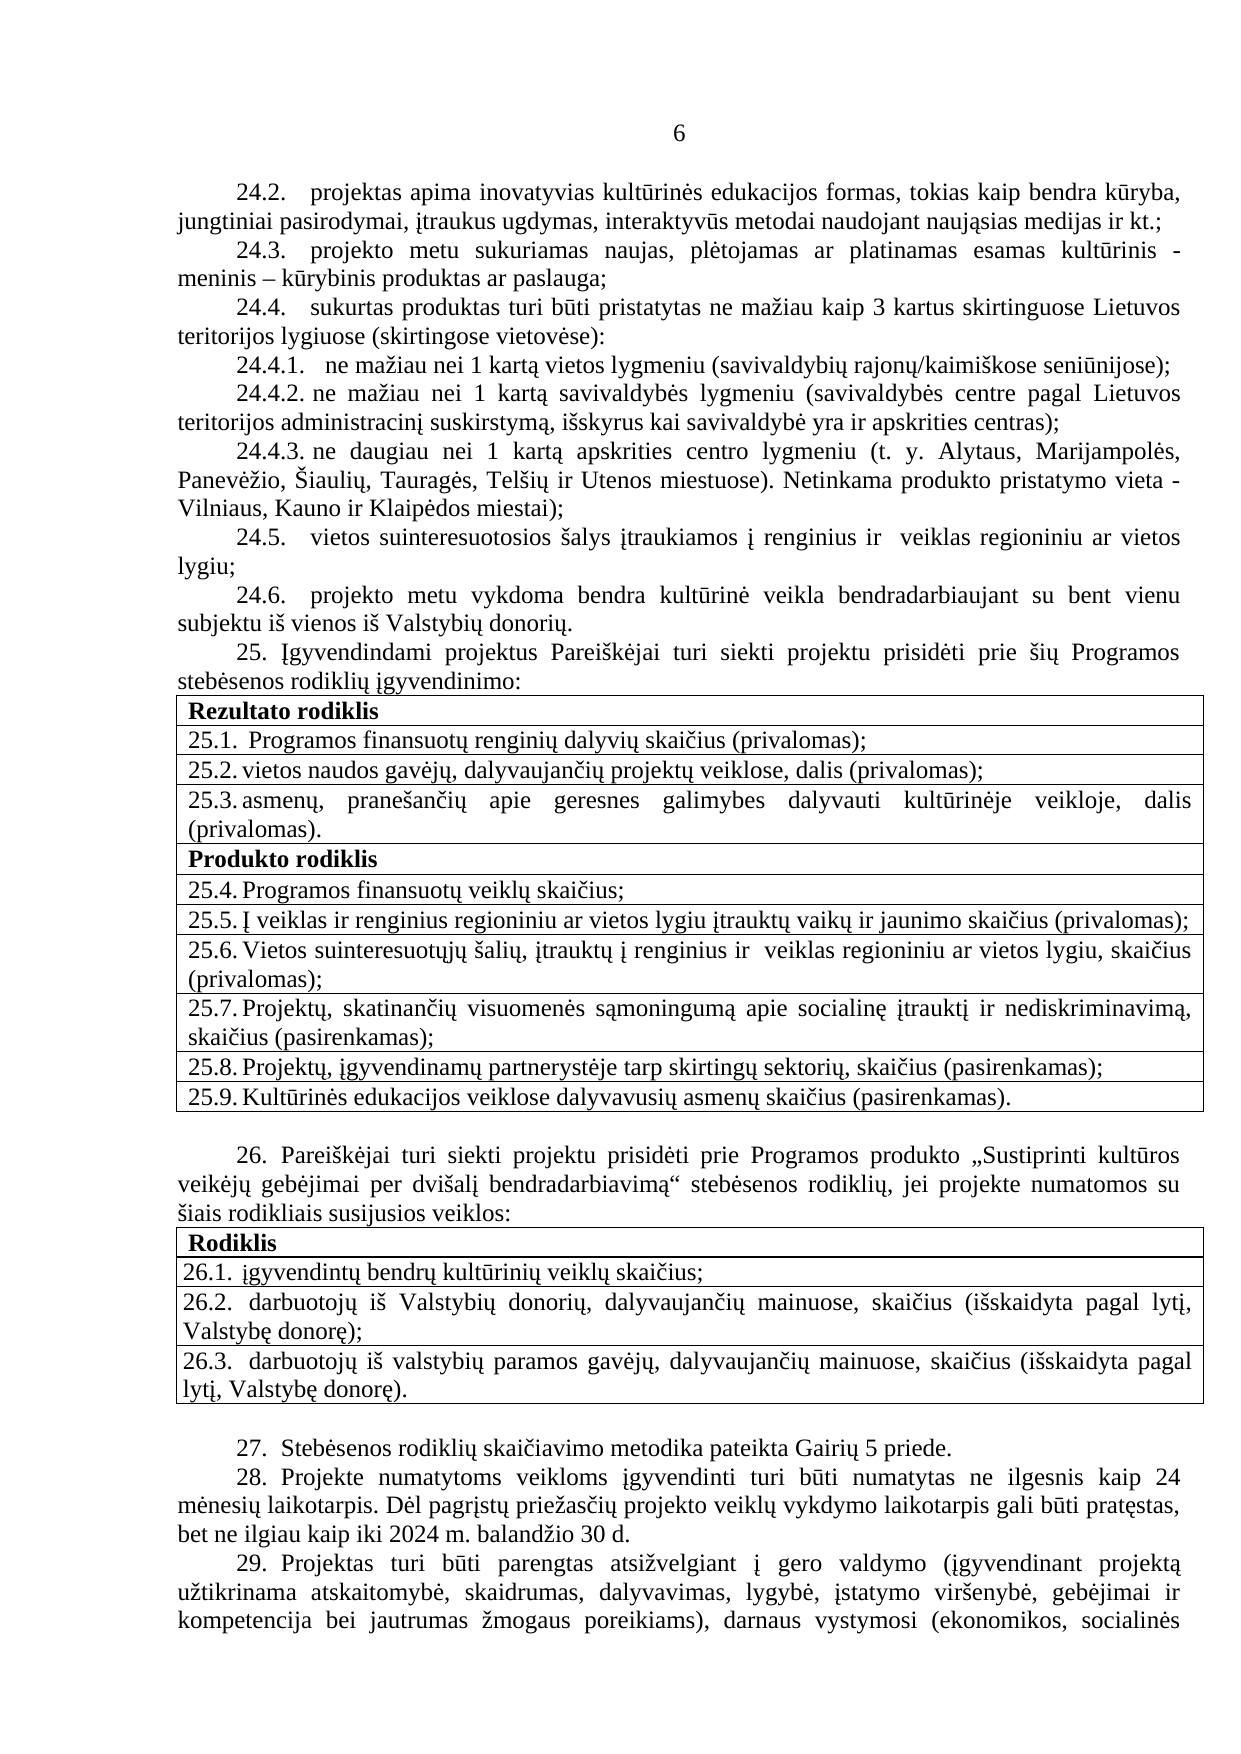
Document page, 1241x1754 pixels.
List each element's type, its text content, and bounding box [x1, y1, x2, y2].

table_cell 25.4. Programos finansuotų veiklų skaičius; [177, 875, 1203, 904]
text 24.4. sukurtas produktas turi būti pristatytas ne mažiau kaip 3 kartus skirtinguose Lietuvos teritorijos lygiuose (skirtingose vietovėse): [177, 292, 1181, 350]
text 24.4.1. ne mažiau nei 1 kartą vietos lygmeniu (savivaldybių rajonų/kaimiškose seniūnijose); [236, 350, 1181, 378]
table_cell 26.1. įgyvendintų bendrų kultūrinių veiklų skaičius; [177, 1258, 1203, 1286]
table_cell 26.3. darbuotojų iš valstybių paramos gavėjų, dalyvaujančių mainuose, skaičius (išskaidyta pagal lytį, Valstybę donorę). [177, 1346, 1203, 1403]
table_cell 25.9. Kultūrinės edukacijos veiklose dalyvavusių asmenų skaičius (pasirenkamas). [177, 1082, 1203, 1111]
table_header Rezultato rodiklis [177, 696, 1203, 724]
table_cell 25.3. asmenų, pranešančių apie geresnes galimybes dalyvauti kultūrinėje veikloje, dalis (privalomas). [177, 785, 1203, 843]
text 24.5. vietos suinteresuotosios šalys įtraukiamos į renginius ir veiklas regioniniu ar vietos lygiu; [177, 522, 1181, 580]
text 24.4.2. ne mažiau nei 1 kartą savivaldybės lygmeniu (savivaldybės centre pagal Lietuvos teritorijos administracinį suskirstymą, išskyrus kai savivaldybė yra ir apskrities centras); [177, 378, 1181, 436]
text 25. Įgyvendindami projektus Pareiškėjai turi siekti projektu prisidėti prie šių Programos stebėsenos rodiklių įgyvendinimo: [177, 637, 1181, 695]
table_cell 25.1. Programos finansuotų renginių dalyvių skaičius (privalomas); [177, 726, 1203, 754]
table_header Rodiklis [177, 1228, 1203, 1256]
text 24.3. projekto metu sukuriamas naujas, plėtojamas ar platinamas esamas kultūrinis - meninis – kūrybinis produktas ar paslauga; [177, 235, 1181, 292]
text 24.2. projektas apima inovatyvias kultūrinės edukacijos formas, tokias kaip bendra kūryba, jungtiniai pasirodymai, įtraukus ugdymas, interaktyvūs metodai naudojant naująsias medijas ir kt.; [177, 177, 1181, 235]
text 29. Projektas turi būti parengtas atsižvelgiant į gero valdymo (įgyvendinant projektą užtikrinama atskaitomybė, skaidrumas, dalyvavimas, lygybė, įstatymo viršenybė, gebėjimai ir kompetencija bei jautrumas žmogaus poreikiams), darnaus vystymosi (ekonomikos, socialinės [177, 1548, 1181, 1634]
text 28. Projekte numatytoms veikloms įgyvendinti turi būti numatytas ne ilgesnis kaip 24 mėnesių laikotarpis. Dėl pagrįstų priežasčių projekto veiklų vykdymo laikotarpis gali būti pratęstas, bet ne ilgiau kaip iki 2024 m. balandžio 30 d. [177, 1462, 1181, 1548]
table_cell 25.8. Projektų, įgyvendinamų partnerystėje tarp skirtingų sektorių, skaičius (pasirenkamas); [177, 1052, 1203, 1081]
text 27. Stebėsenos rodiklių skaičiavimo metodika pateikta Gairių 5 priede. [177, 1433, 1181, 1462]
text 24.4.3. ne daugiau nei 1 kartą apskrities centro lygmeniu (t. y. Alytaus, Marijampolės, Panevėžio, Šiaulių, Tauragės, Telšių ir Utenos miestuose). Netinkama produkto pristatymo vieta - Vilniaus, Kauno ir Klaipėdos miestai); [177, 436, 1181, 522]
table_cell 26.2. darbuotojų iš Valstybių donorių, dalyvaujančių mainuose, skaičius (išskaidyta pagal lytį, Valstybę donorę); [177, 1287, 1203, 1345]
table_cell 25.2. vietos naudos gavėjų, dalyvaujančių projektų veiklose, dalis (privalomas); [177, 755, 1203, 784]
table_cell 25.6. Vietos suinteresuotųjų šalių, įtrauktų į renginius ir veiklas regioniniu ar vietos lygiu, skaičius (privalomas); [177, 935, 1203, 992]
text 26. Pareiškėjai turi siekti projektu prisidėti prie Programos produkto „Sustiprinti kultūros veikėjų gebėjimai per dvišalį bendradarbiavimą“ stebėsenos rodiklių, jei projekte numatomos su šiais rodikliais susijusios veiklos: [177, 1140, 1181, 1227]
table_cell 25.5. Į veiklas ir renginius regioniniu ar vietos lygiu įtrauktų vaikų ir jaunimo skaičius (privalomas); [177, 905, 1203, 934]
text 24.6. projekto metu vykdoma bendra kultūrinė veikla bendradarbiaujant su bent vienu subjektu iš vienos iš Valstybių donorių. [177, 580, 1181, 637]
table_cell Produkto rodiklis [177, 844, 1203, 874]
table_cell 25.7. Projektų, skatinančių visuomenės sąmoningumą apie socialinę įtrauktį ir nediskriminavimą, skaičius (pasirenkamas); [177, 994, 1203, 1051]
